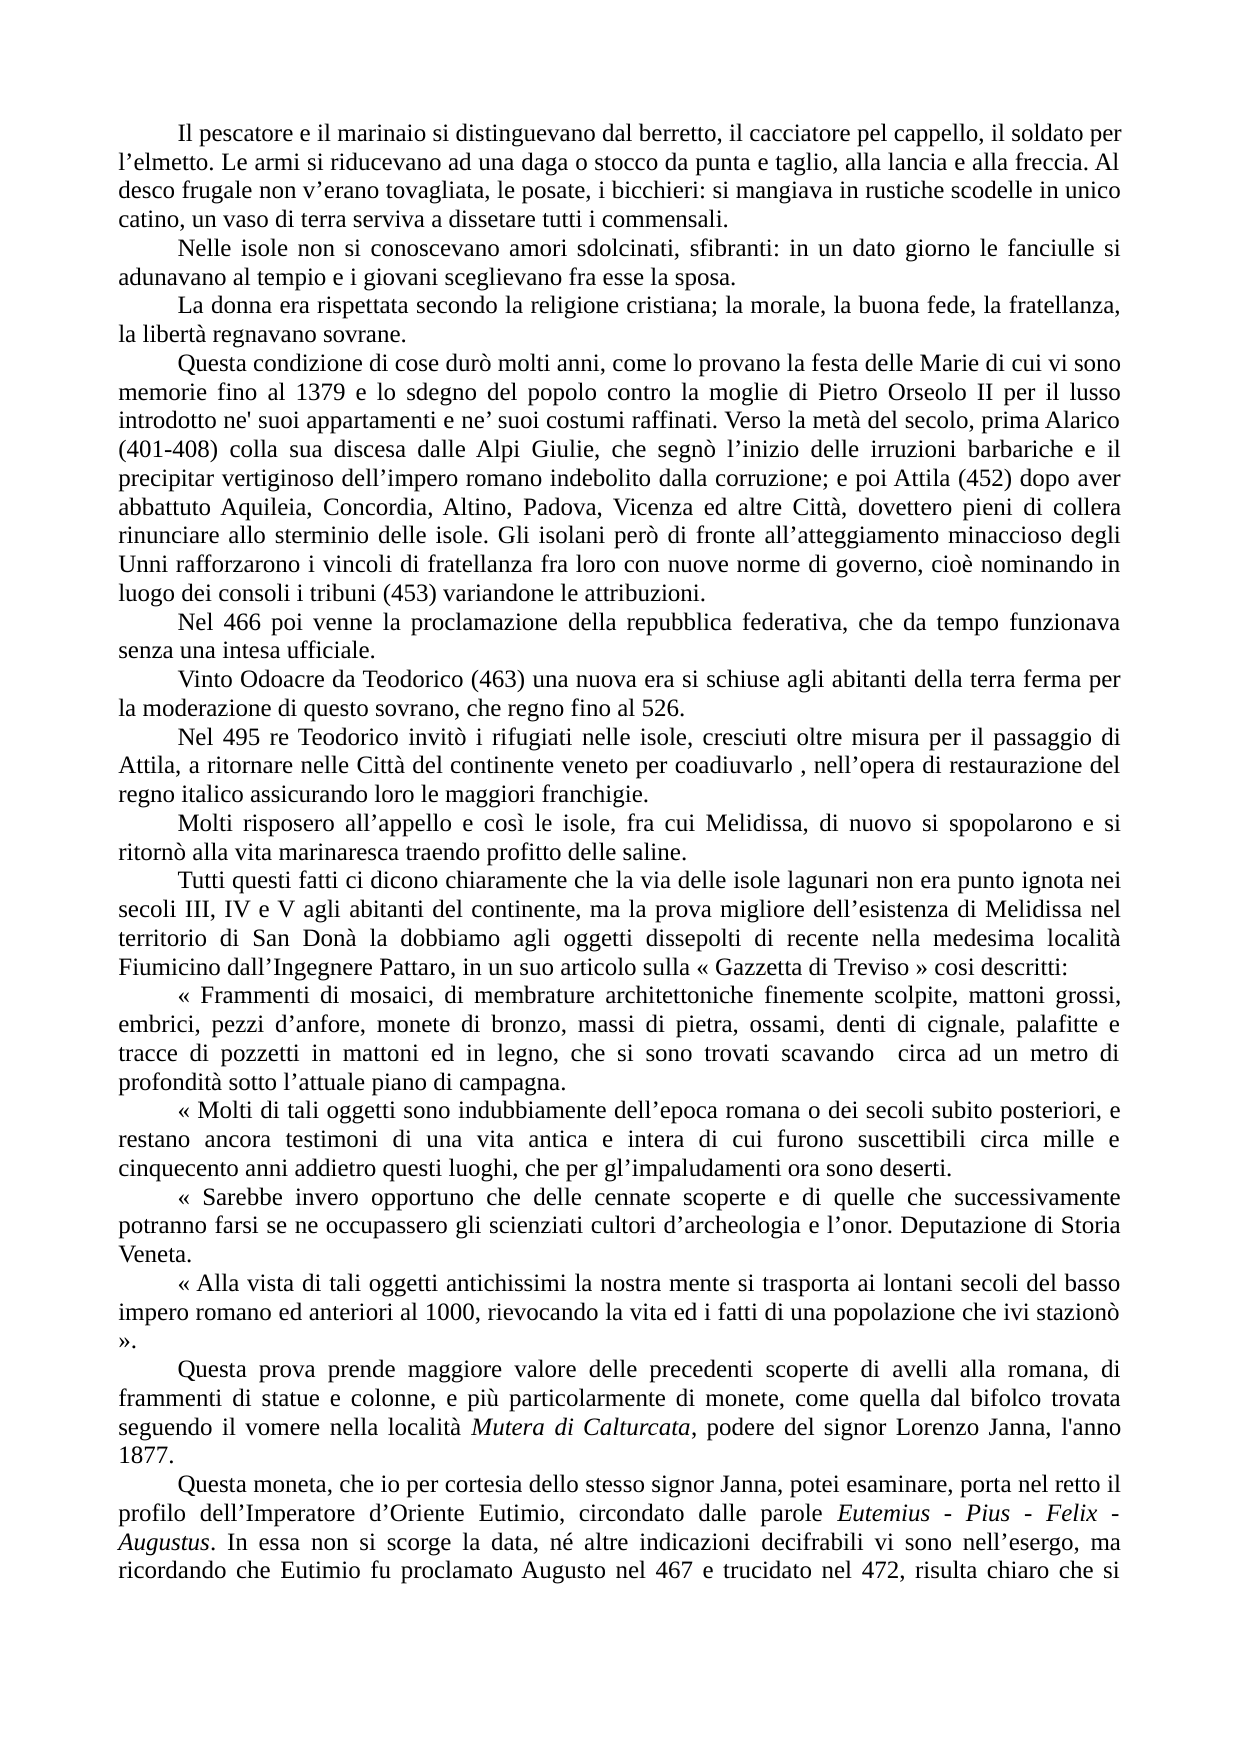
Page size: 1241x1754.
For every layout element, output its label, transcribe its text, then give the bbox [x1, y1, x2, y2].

text Questa condizione di cose durò molti anni, come lo provano la festa delle Marie di cui vi sono memorie fino al 1379 e lo sdegno del popolo contro la moglie di Pietro Orseolo II per il lusso introdotto ne' suoi appartamenti e ne’ suoi costumi raffinati. Verso la metà del secolo, prima Alarico (401-408) colla sua discesa dalle Alpi Giulie, che segnò l’inizio delle irruzioni barbariche e il precipitar vertiginoso dell’impero romano indebolito dalla corruzione; e poi Attila (452) dopo aver abbattuto Aquileia, Concordia, Altino, Padova, Vicenza ed altre Città, dovettero pieni di collera rinunciare allo sterminio delle isole. Gli isolani però di fronte all’atteggiamento minaccioso degli Unni rafforzarono i vincoli di fratellanza fra loro con nuove norme di governo, cioè nominando in luogo dei consoli i tribuni (453) variandone le attribuzioni. [118, 348, 1122, 607]
text « Frammenti di mosaici, di membrature architettoniche finemente scolpite, mattoni grossi, embrici, pezzi d’anfore, monete di bronzo, massi di pietra, ossami, denti di cignale, palafitte e tracce di pozzetti in mattoni ed in legno, che si sono trovati scavando circa ad un metro di profondità sotto l’attuale piano di campagna. [118, 981, 1122, 1096]
text Molti risposero all’appello e così le isole, fra cui Melidissa, di nuovo si spopolarono e si ritornò alla vita marinaresca traendo profitto delle saline. [118, 808, 1122, 866]
text « Sarebbe invero opportuno che delle cennate scoperte e di quelle che successivamente potranno farsi se ne occupassero gli scienziati cultori d’archeologia e l’onor. Deputazione di Storia Veneta. [118, 1182, 1122, 1268]
text Nelle isole non si conoscevano amori sdolcinati, sfibranti: in un dato giorno le fanciulle si adunavano al tempio e i giovani sceglievano fra esse la sposa. [118, 233, 1122, 291]
text La donna era rispettata secondo la religione cristiana; la morale, la buona fede, la fratellanza, la libertà regnavano sovrane. [118, 291, 1122, 348]
text Vinto Odoacre da Teodorico (463) una nuova era si schiuse agli abitanti della terra ferma per la moderazione di questo sovrano, che regno fino al 526. [118, 664, 1122, 722]
text « Alla vista di tali oggetti antichissimi la nostra mente si trasporta ai lontani secoli del basso impero romano ed anteriori al 1000, rievocando la vita ed i fatti di una popolazione che ivi stazionò ». [118, 1268, 1122, 1354]
text « Molti di tali oggetti sono indubbiamente dell’epoca romana o dei secoli subito posteriori, e restano ancora testimoni di una vita antica e intera di cui furono suscettibili circa mille e cinquecento anni addietro questi luoghi, che per gl’impaludamenti ora sono deserti. [118, 1096, 1122, 1182]
text Questa moneta, che io per cortesia dello stesso signor Janna, potei esaminare, porta nel retto il profilo dell’Imperatore d’Oriente Eutimio, circondato dalle parole Eutemius - Pius - Felix - Augustus. In essa non si scorge la data, né altre indicazioni decifrabili vi sono nell’esergo, ma ricordando che Eutimio fu proclamato Augusto nel 467 e trucidato nel 472, risulta chiaro che si [118, 1469, 1122, 1584]
text Il pescatore e il marinaio si distinguevano dal berretto, il cacciatore pel cappello, il soldato per l’elmetto. Le armi si riducevano ad una daga o stocco da punta e taglio, alla lancia e alla freccia. Al desco frugale non v’erano tovagliata, le posate, i bicchieri: si mangiava in rustiche scodelle in unico catino, un vaso di terra serviva a dissetare tutti i commensali. [118, 118, 1122, 233]
text Nel 466 poi venne la proclamazione della repubblica federativa, che da tempo funzionava senza una intesa ufficiale. [118, 607, 1122, 664]
text Tutti questi fatti ci dicono chiaramente che la via delle isole lagunari non era punto ignota nei secoli III, IV e V agli abitanti del continente, ma la prova migliore dell’esistenza di Melidissa nel territorio di San Donà la dobbiamo agli oggetti dissepolti di recente nella medesima località Fiumicino dall’Ingegnere Pattaro, in un suo articolo sulla « Gazzetta di Treviso » cosi descritti: [118, 866, 1122, 981]
text Nel 495 re Teodorico invitò i rifugiati nelle isole, cresciuti oltre misura per il passaggio di Attila, a ritornare nelle Città del continente veneto per coadiuvarlo , nell’opera di restaurazione del regno italico assicurando loro le maggiori franchigie. [118, 722, 1122, 808]
text Questa prova prende maggiore valore delle precedenti scoperte di avelli alla romana, di frammenti di statue e colonne, e più particolarmente di monete, come quella dal bifolco trovata seguendo il vomere nella località Mutera di Calturcata, podere del signor Lorenzo Janna, l'anno 1877. [118, 1354, 1122, 1469]
